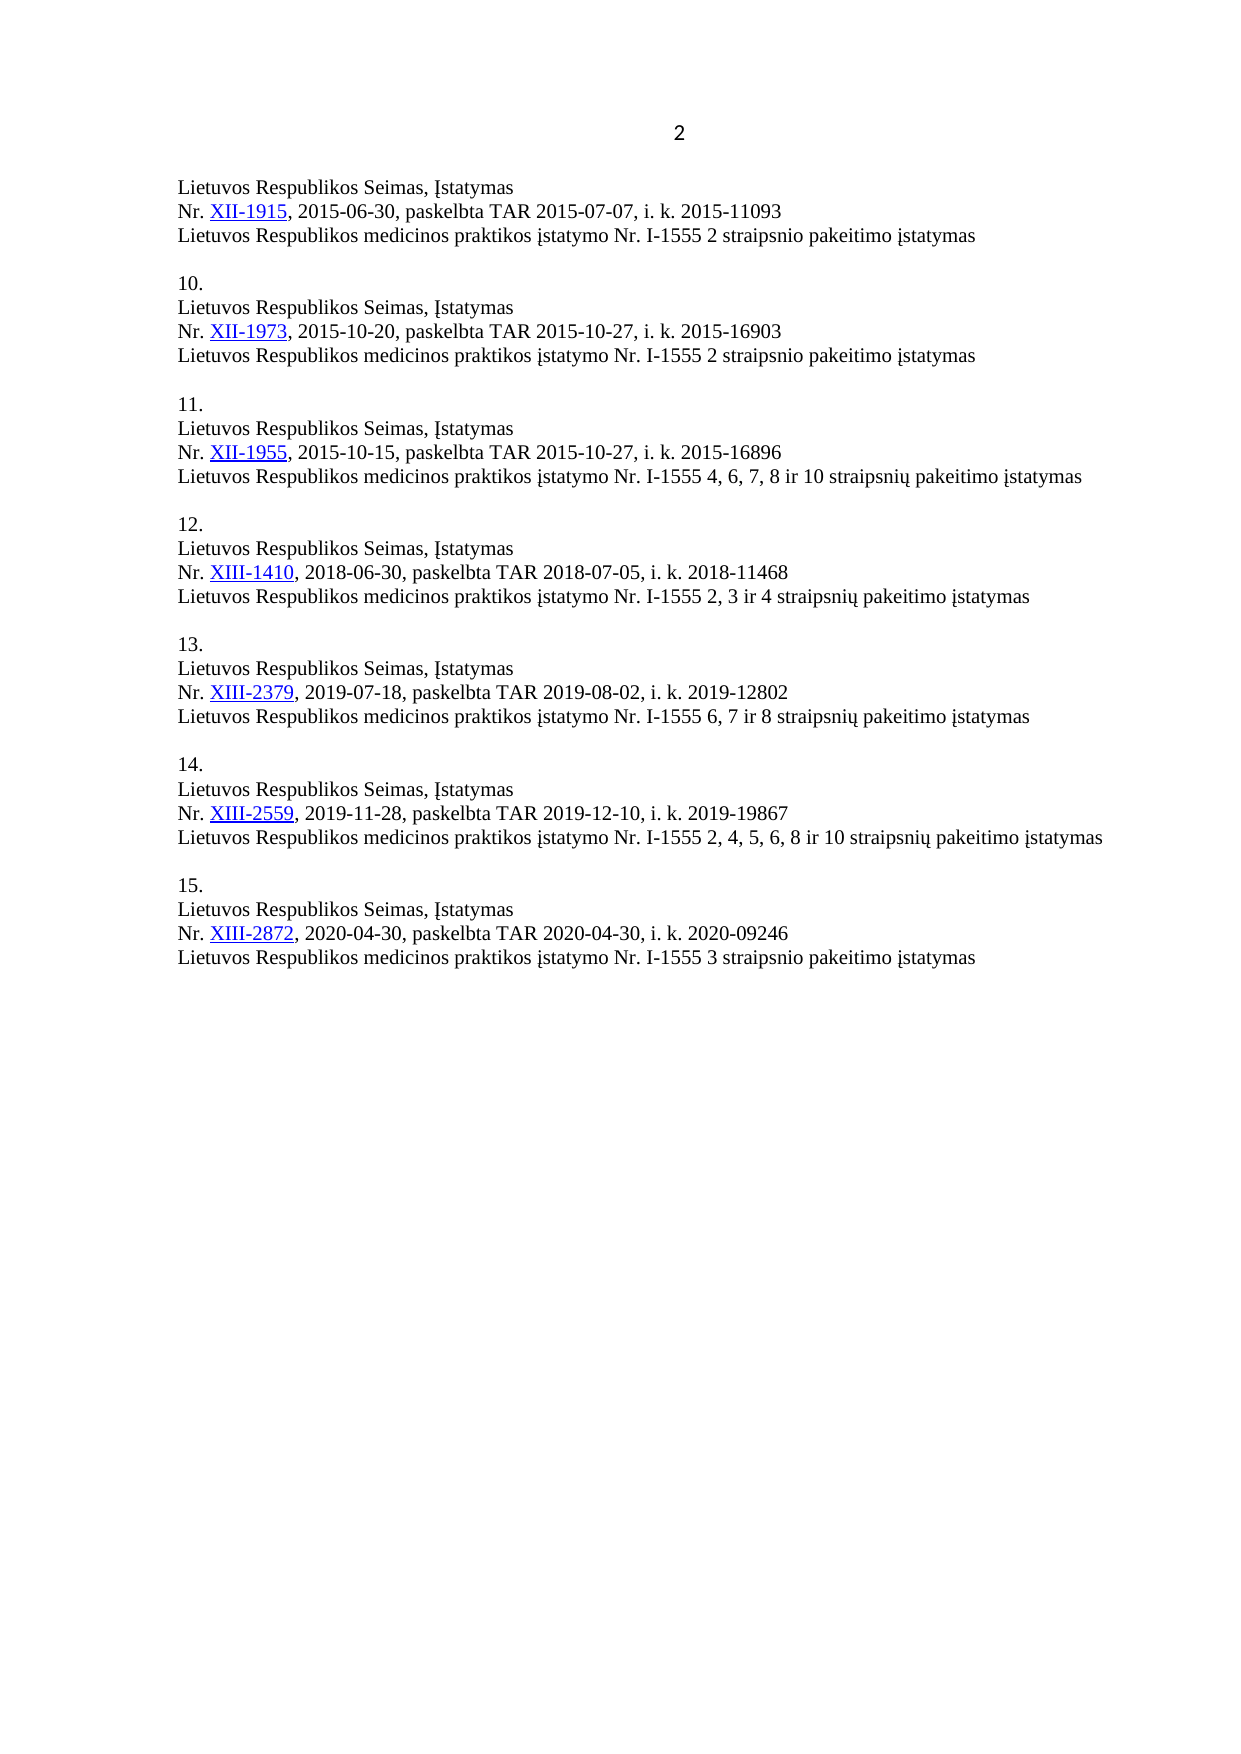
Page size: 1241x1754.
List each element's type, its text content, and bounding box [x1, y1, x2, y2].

text Lietuvos Respublikos Seimas, Įstatymas [177, 175, 1181, 199]
text Lietuvos Respublikos Seimas, Įstatymas [177, 776, 1181, 801]
text 14. [177, 752, 1181, 776]
text Lietuvos Respublikos medicinos praktikos įstatymo Nr. I-1555 2 straipsnio pakeitimo įstatymas [177, 223, 1181, 247]
text Nr. XIII-2379, 2019-07-18, paskelbta TAR 2019-08-02, i. k. 2019-12802 [177, 680, 1181, 704]
text Nr. XII-1915, 2015-06-30, paskelbta TAR 2015-07-07, i. k. 2015-11093 [177, 199, 1181, 223]
text Lietuvos Respublikos medicinos praktikos įstatymo Nr. I-1555 3 straipsnio pakeitimo įstatymas [177, 945, 1181, 969]
text Lietuvos Respublikos Seimas, Įstatymas [177, 295, 1181, 319]
text Lietuvos Respublikos Seimas, Įstatymas [177, 897, 1181, 921]
text Nr. XII-1955, 2015-10-15, paskelbta TAR 2015-10-27, i. k. 2015-16896 [177, 439, 1181, 464]
text Lietuvos Respublikos Seimas, Įstatymas [177, 416, 1181, 439]
text 13. [177, 632, 1181, 656]
text Lietuvos Respublikos Seimas, Įstatymas [177, 536, 1181, 560]
text 11. [177, 391, 1181, 416]
text Lietuvos Respublikos medicinos praktikos įstatymo Nr. I-1555 2 straipsnio pakeitimo įstatymas [177, 343, 1181, 367]
text Lietuvos Respublikos medicinos praktikos įstatymo Nr. I-1555 6, 7 ir 8 straipsnių pakeitimo įstatymas [177, 704, 1181, 728]
text 15. [177, 873, 1181, 897]
text Nr. XIII-2559, 2019-11-28, paskelbta TAR 2019-12-10, i. k. 2019-19867 [177, 801, 1181, 824]
text Lietuvos Respublikos Seimas, Įstatymas [177, 656, 1181, 680]
text Lietuvos Respublikos medicinos praktikos įstatymo Nr. I-1555 4, 6, 7, 8 ir 10 straipsnių pakeitimo įstatymas [177, 464, 1181, 488]
text Lietuvos Respublikos medicinos praktikos įstatymo Nr. I-1555 2, 4, 5, 6, 8 ir 10 straipsnių pakeitimo įstatymas [177, 824, 1181, 849]
text Nr. XIII-2872, 2020-04-30, paskelbta TAR 2020-04-30, i. k. 2020-09246 [177, 921, 1181, 945]
text Nr. XIII-1410, 2018-06-30, paskelbta TAR 2018-07-05, i. k. 2018-11468 [177, 560, 1181, 584]
text Lietuvos Respublikos medicinos praktikos įstatymo Nr. I-1555 2, 3 ir 4 straipsnių pakeitimo įstatymas [177, 584, 1181, 608]
text 12. [177, 512, 1181, 536]
text Nr. XII-1973, 2015-10-20, paskelbta TAR 2015-10-27, i. k. 2015-16903 [177, 319, 1181, 343]
text 10. [177, 271, 1181, 295]
